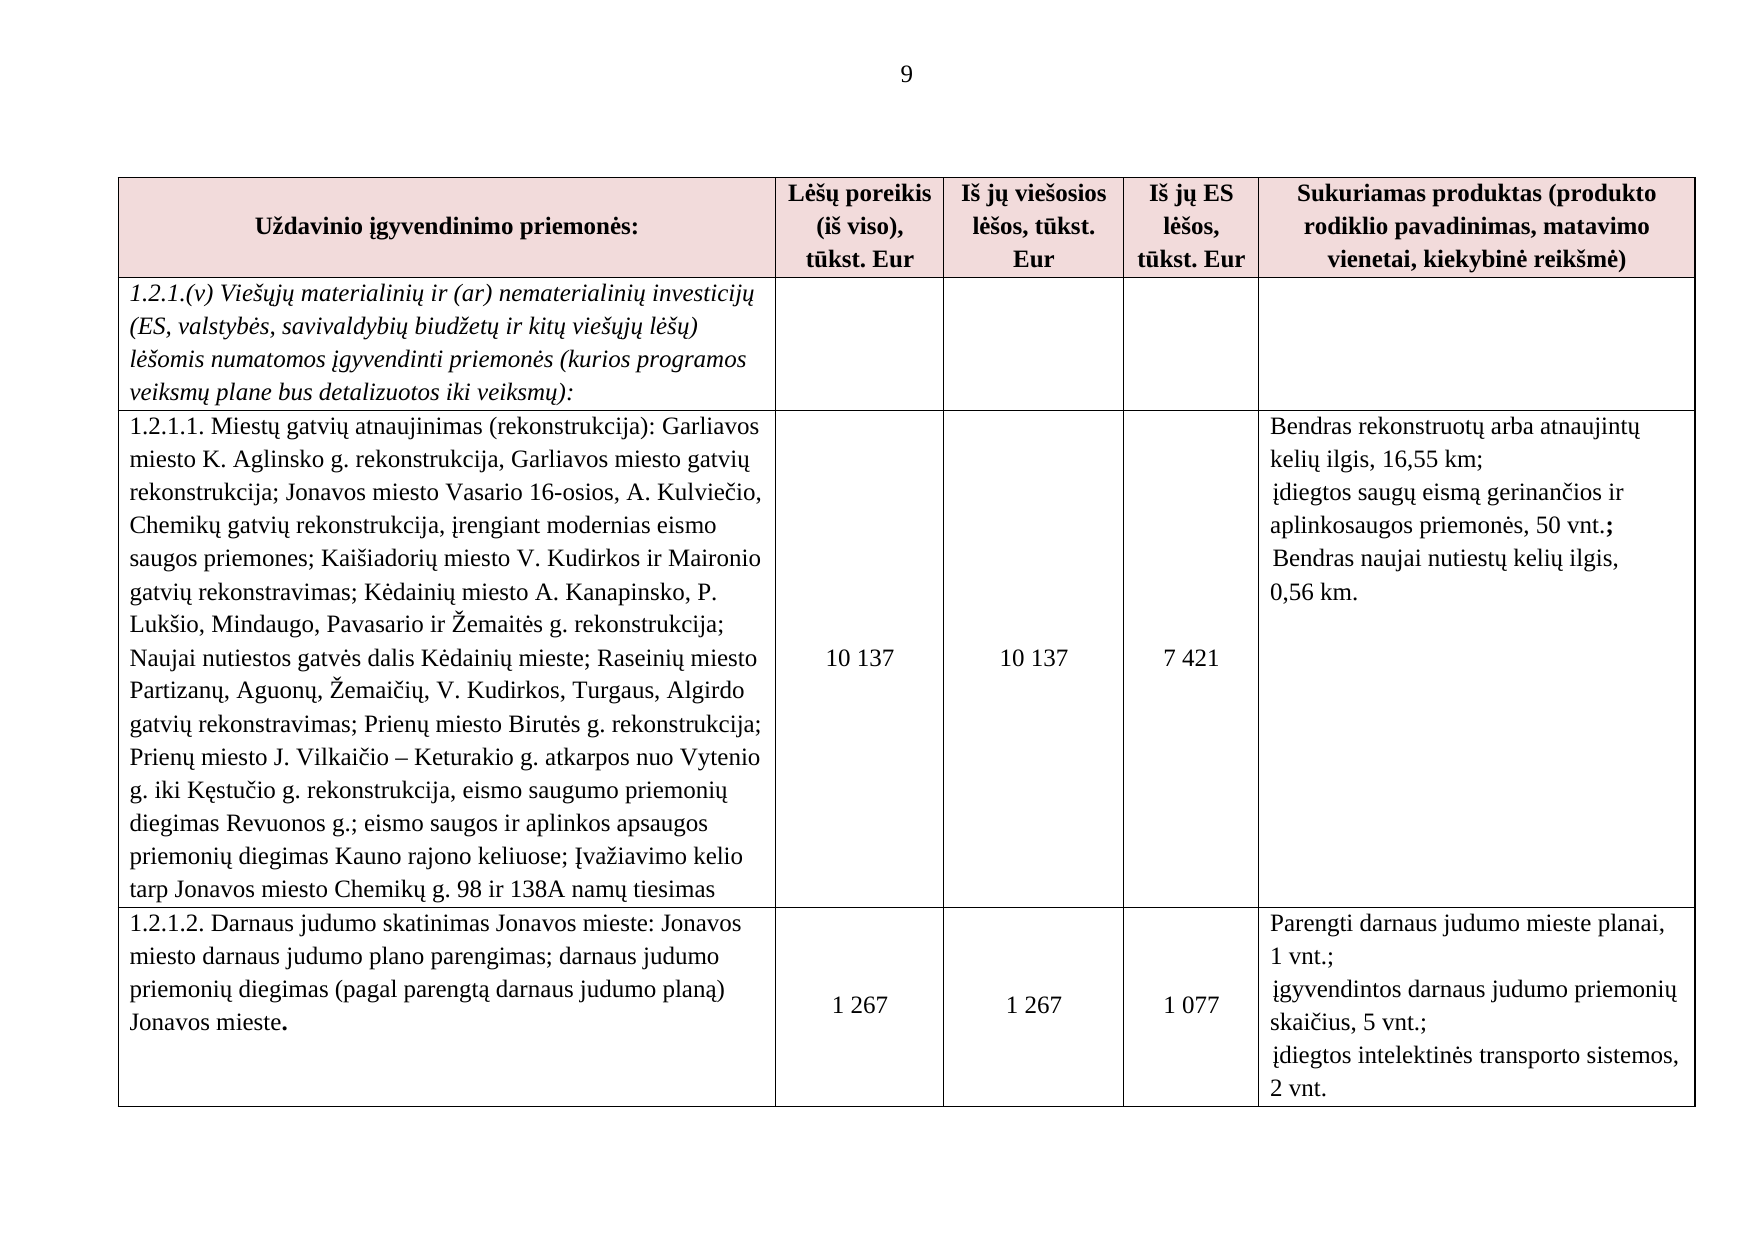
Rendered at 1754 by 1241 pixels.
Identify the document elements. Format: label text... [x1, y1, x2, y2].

table_cell Bendras rekonstruotų arba atnaujintų kelių ilgis, 16,55 km; įdiegtos saugų eismą gerinančios ir aplinkosaugos priemonės, 50 vnt.; Bendras naujai nutiestų kelių ilgis, 0,56 km. [1259, 411, 1694, 907]
table_cell 10 137 [944, 411, 1123, 907]
table_header Uždavinio įgyvendinimo priemonės: [119, 178, 775, 277]
table_cell 7 421 [1124, 411, 1258, 907]
table_cell 1 267 [776, 908, 943, 1106]
table_cell [1124, 278, 1258, 410]
table_cell Parengti darnaus judumo mieste planai, 1 vnt.; įgyvendintos darnaus judumo priemonių skaičius, 5 vnt.; įdiegtos intelektinės transporto sistemos, 2 vnt. [1259, 908, 1694, 1106]
table_cell [1259, 278, 1694, 410]
table_cell 1 077 [1124, 908, 1258, 1106]
table_cell [776, 278, 943, 410]
table_cell [944, 278, 1123, 410]
table_header Sukuriamas produktas (produkto rodiklio pavadinimas, matavimo vienetai, kiekybinė reikšmė) [1259, 178, 1694, 277]
table_cell 1 267 [944, 908, 1123, 1106]
table_cell 1.2.1.1. Miestų gatvių atnaujinimas (rekonstrukcija): Garliavos miesto K. Aglinsko g. rekonstrukcija, Garliavos miesto gatvių rekonstrukcija; Jonavos miesto Vasario 16-osios, A. Kulviečio, Chemikų gatvių rekonstrukcija, įrengiant modernias eismo saugos priemones; Kaišiadorių miesto V. Kudirkos ir Maironio gatvių rekonstravimas; Kėdainių miesto A. Kanapinsko, P. Lukšio, Mindaugo, Pavasario ir Žemaitės g. rekonstrukcija; Naujai nutiestos gatvės dalis Kėdainių mieste; Raseinių miesto Partizanų, Aguonų, Žemaičių, V. Kudirkos, Turgaus, Algirdo gatvių rekonstravimas; Prienų miesto Birutės g. rekonstrukcija; Prienų miesto J. Vilkaičio – Keturakio g. atkarpos nuo Vytenio g. iki Kęstučio g. rekonstrukcija, eismo saugumo priemonių diegimas Revuonos g.; eismo saugos ir aplinkos apsaugos priemonių diegimas Kauno rajono keliuose; Įvažiavimo kelio tarp Jonavos miesto Chemikų g. 98 ir 138A namų tiesimas [119, 411, 775, 907]
table_header Lėšų poreikis (iš viso), tūkst. Eur [776, 178, 943, 277]
table_header Iš jų viešosios lėšos, tūkst. Eur [944, 178, 1123, 277]
table_cell 1.2.1.(v) Viešųjų materialinių ir (ar) nematerialinių investicijų (ES, valstybės, savivaldybių biudžetų ir kitų viešųjų lėšų) lėšomis numatomos įgyvendinti priemonės (kurios programos veiksmų plane bus detalizuotos iki veiksmų): [119, 278, 775, 410]
table_cell 10 137 [776, 411, 943, 907]
table_header Iš jų ES lėšos, tūkst. Eur [1124, 178, 1258, 277]
table_cell 1.2.1.2. Darnaus judumo skatinimas Jonavos mieste: Jonavos miesto darnaus judumo plano parengimas; darnaus judumo priemonių diegimas (pagal parengtą darnaus judumo planą) Jonavos mieste. [119, 908, 775, 1106]
